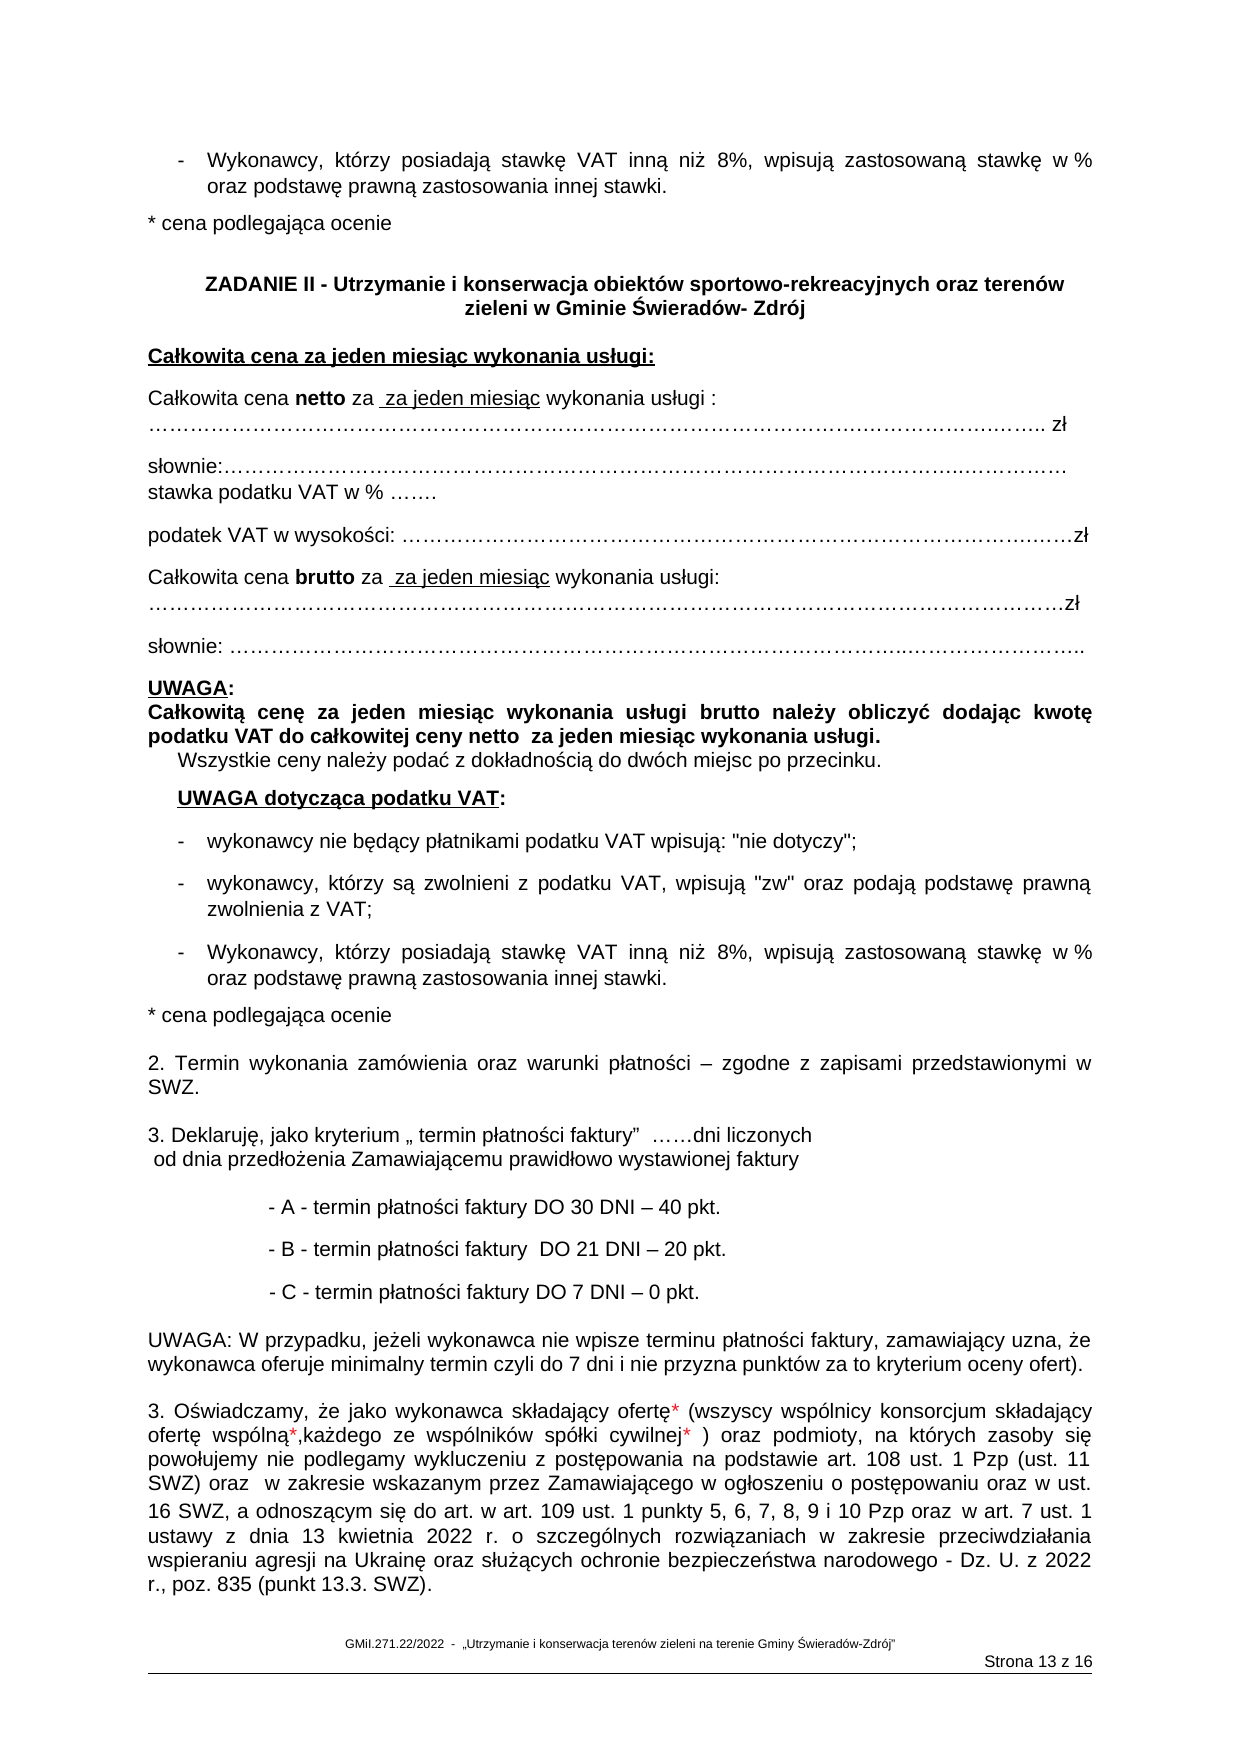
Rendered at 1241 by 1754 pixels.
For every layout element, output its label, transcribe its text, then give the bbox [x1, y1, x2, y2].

text - Wykonawcy, którzy posiadają stawkę VAT inną niż 8%, wpisują zastosowaną stawkę w % oraz podstawę prawną zastosowania innej stawki. [177, 148, 1092, 197]
text - B - termin płatności faktury DO 21 DNI – 20 pkt. [268, 1237, 1092, 1261]
text Całkowita cena netto za za jeden miesiąc wykonania usługi : ………………………………………………………………………………………….……………….…….. zł [148, 386, 1092, 436]
text od dnia przedłożenia Zamawiającemu prawidłowo wystawionej faktury [148, 1147, 1092, 1171]
text - Wykonawcy, którzy posiadają stawkę VAT inną niż 8%, wpisują zastosowaną stawkę w % oraz podstawę prawną zastosowania innej stawki. [177, 939, 1092, 989]
text UWAGA dotycząca podatku VAT: [177, 786, 1092, 810]
text - A - termin płatności faktury DO 30 DNI – 40 pkt. [268, 1194, 1092, 1218]
text * cena podlegająca ocenie [148, 1003, 1092, 1027]
text ZADANIE II - Utrzymanie i konserwacja obiektów sportowo-rekreacyjnych oraz terenów zieleni w Gminie Świeradów- Zdrój [177, 272, 1092, 319]
text słownie: ……………………………………………………………………………………..…………………….. [148, 633, 1092, 657]
text 3. Oświadczamy, że jako wykonawca składający ofertę* (wszyscy wspólnicy konsorcjum składający ofertę wspólną*,każdego ze wspólników spółki cywilnej* ) oraz podmioty, na których zasoby się powołujemy nie podlegamy wykluczeniu z postępowania na podstawie art. 108 ust. 1 Pzp (ust. 11 SWZ) oraz w zakresie wskazanym przez Zamawiającego w ogłoszeniu o postępowaniu oraz w ust. 16 SWZ, a odnoszącym się do art. w art. 109 ust. 1 punkty 5, 6, 7, 8, 9 i 10 Pzp oraz w art. 7 ust. 1 ustawy z dnia 13 kwietnia 2022 r. o szczególnych rozwiązaniach w zakresie przeciwdziałania wspieraniu agresji na Ukrainę oraz służących ochronie bezpieczeństwa narodowego - Dz. U. z 2022 r., poz. 835 (punkt 13.3. SWZ). [148, 1399, 1092, 1596]
text podatek VAT w wysokości: ……………………………………………………………………………….……zł [148, 523, 1092, 547]
text * cena podlegająca ocenie [148, 211, 1092, 235]
text Całkowitą cenę za jeden miesiąc wykonania usługi brutto należy obliczyć dodając kwotę podatku VAT do całkowitej ceny netto za jeden miesiąc wykonania usługi. [148, 700, 1092, 748]
text Wszystkie ceny należy podać z dokładnością do dwóch miejsc po przecinku. [177, 748, 1092, 772]
text Całkowita cena brutto za za jeden miesiąc wykonania usługi: ……………………………………………………………………………………………………………………zł [148, 565, 1092, 615]
text - C - termin płatności faktury DO 7 DNI – 0 pkt. [148, 1279, 1092, 1303]
text 3. Deklaruję, jako kryterium „ termin płatności faktury” ……dni liczonych [148, 1123, 1092, 1147]
text UWAGA: W przypadku, jeżeli wykonawca nie wpisze terminu płatności faktury, zamawiający uzna, że wykonawca oferuje minimalny termin czyli do 7 dni i nie przyzna punktów za to kryterium oceny ofert). [148, 1327, 1092, 1375]
text - wykonawcy nie będący płatnikami podatku VAT wpisują: "nie dotyczy"; [177, 829, 1092, 853]
text 2. Termin wykonania zamówienia oraz warunki płatności – zgodne z zapisami przedstawionymi w SWZ. [148, 1051, 1092, 1099]
text - wykonawcy, którzy są zwolnieni z podatku VAT, wpisują "zw" oraz podają podstawę prawną zwolnienia z VAT; [177, 871, 1092, 921]
text Całkowita cena za jeden miesiąc wykonania usługi: [148, 343, 1092, 367]
text UWAGA: [148, 676, 1092, 700]
text słownie:……………………………………………………………………………………………..……………stawka podatku VAT w % ……. [148, 454, 1092, 504]
